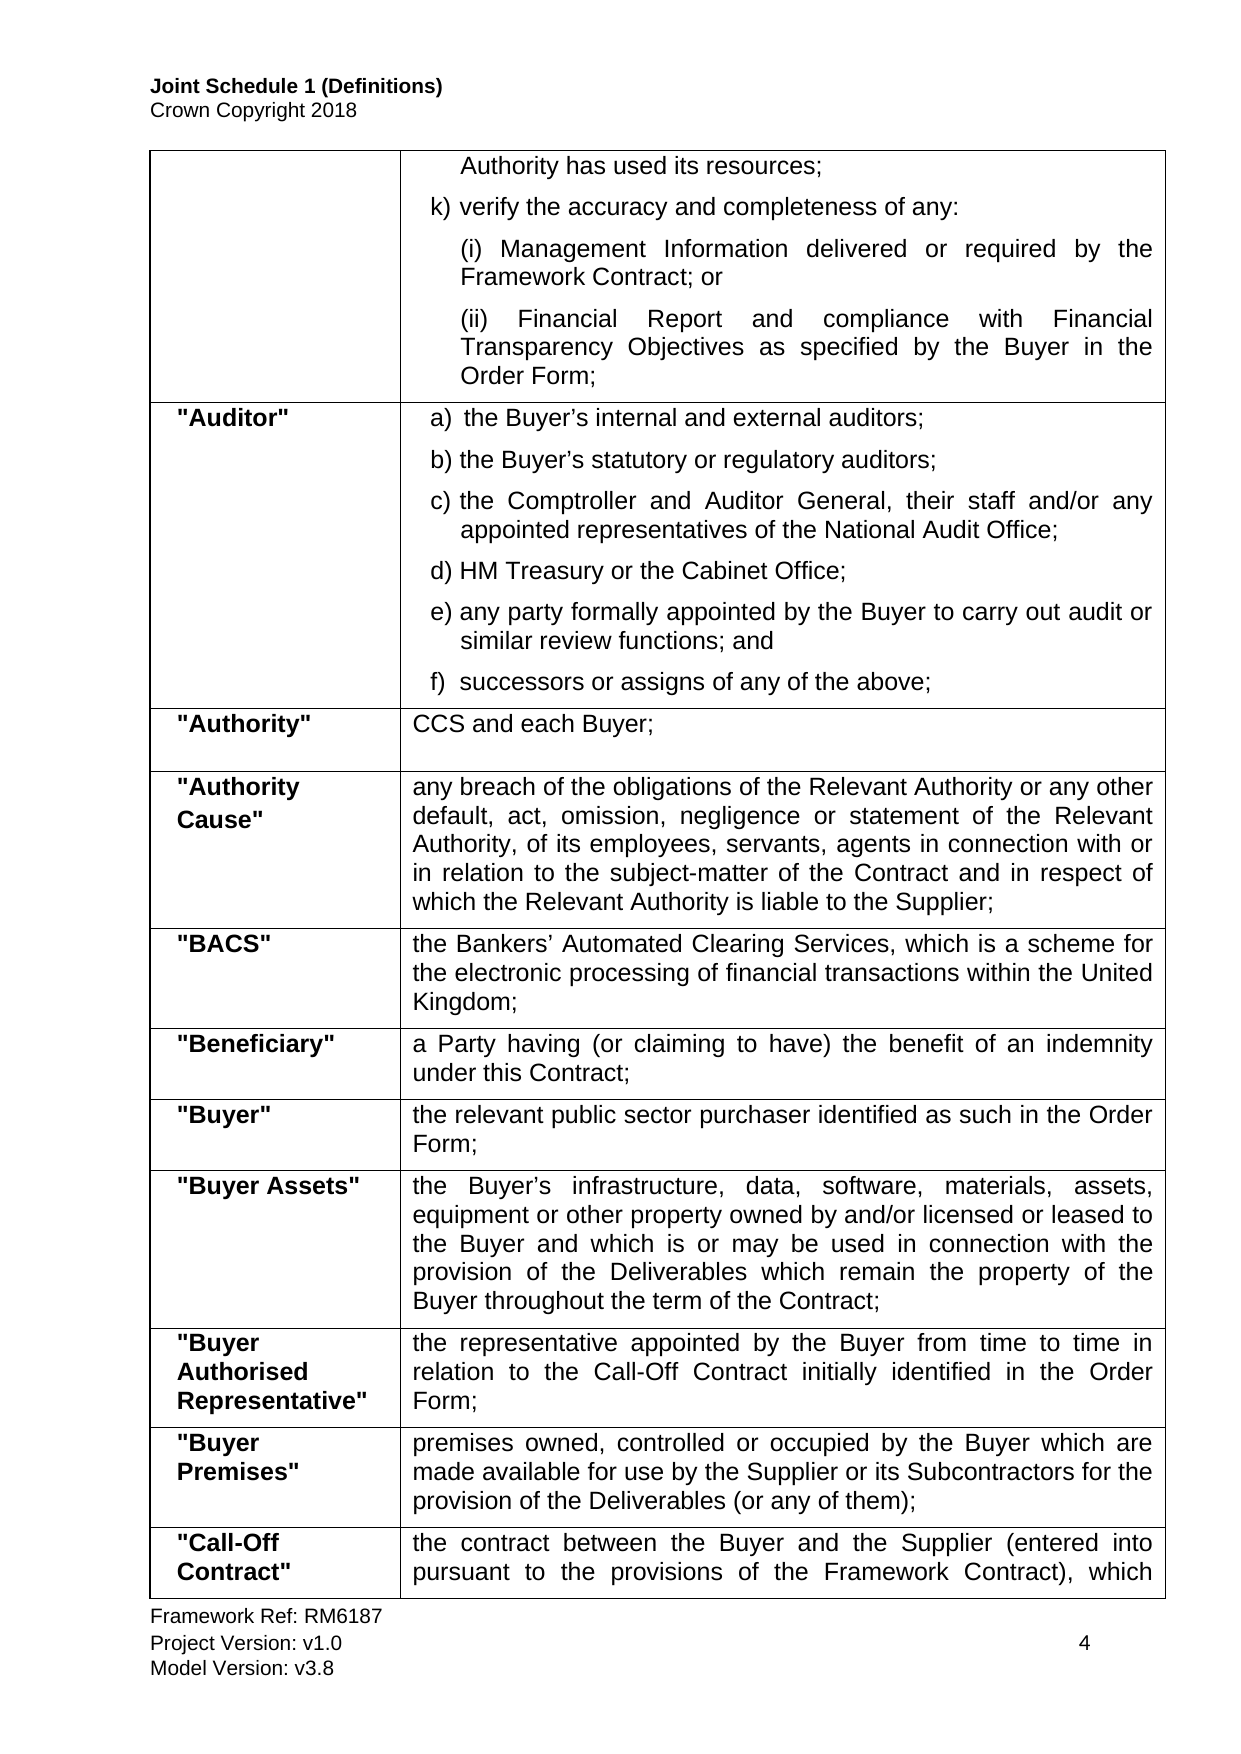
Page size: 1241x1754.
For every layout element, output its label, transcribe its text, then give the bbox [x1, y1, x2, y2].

table_cell "Buyer Authorised Representative" [151, 1329, 400, 1427]
table_cell the relevant public sector purchaser identified as such in the Order Form; [401, 1100, 1165, 1170]
table_cell the representative appointed by the Buyer from time to time in relation to the Call-Off Contract initially identified in the Order Form; [401, 1329, 1165, 1427]
table_cell "BACS" [151, 929, 400, 1028]
table_cell "Authority" [151, 709, 400, 771]
table_cell "Beneficiary" [151, 1029, 400, 1099]
table_cell a Party having (or claiming to have) the benefit of an indemnity under this Contract; [401, 1029, 1165, 1099]
table_cell Authority has used its resources; verify the accuracy and completeness of any: (i) Management Information delivered or required by the Framework Contract; or (ii) Financial Report and compliance with Financial Transparency Objectives as specified by the Buyer in the Order Form; [401, 151, 1165, 402]
table_cell "Buyer Premises" [151, 1428, 400, 1527]
table_cell "Call-Off Contract" [151, 1528, 400, 1598]
table_cell any breach of the obligations of the Relevant Authority or any other default, act, omission, negligence or statement of the Relevant Authority, of its employees, servants, agents in connection with or in relation to the subject-matter of the Contract and in respect of which the Relevant Authority is liable to the Supplier; [401, 772, 1165, 928]
table_cell the contract between the Buyer and the Supplier (entered into pursuant to the provisions of the Framework Contract), which [401, 1528, 1165, 1598]
table_cell the Bankers’ Automated Clearing Services, which is a scheme for the electronic processing of financial transactions within the United Kingdom; [401, 929, 1165, 1028]
table_cell "Auditor" [151, 403, 400, 708]
table_cell "Authority Cause" [151, 772, 400, 928]
table_cell the Buyer’s infrastructure, data, software, materials, assets, equipment or other property owned by and/or licensed or leased to the Buyer and which is or may be used in connection with the provision of the Deliverables which remain the property of the Buyer throughout the term of the Contract; [401, 1171, 1165, 1327]
table_cell [151, 151, 400, 402]
table_cell "Buyer" [151, 1100, 400, 1170]
table_cell premises owned, controlled or occupied by the Buyer which are made available for use by the Supplier or its Subcontractors for the provision of the Deliverables (or any of them); [401, 1428, 1165, 1527]
table_cell "Buyer Assets" [151, 1171, 400, 1327]
table_cell the Buyer’s internal and external auditors; the Buyer’s statutory or regulatory auditors; the Comptroller and Auditor General, their staff and/or any appointed representatives of the National Audit Office; HM Treasury or the Cabinet Office; any party formally appointed by the Buyer to carry out audit or similar review functions; and successors or assigns of any of the above; [401, 403, 1165, 708]
table_cell CCS and each Buyer; [401, 709, 1165, 771]
